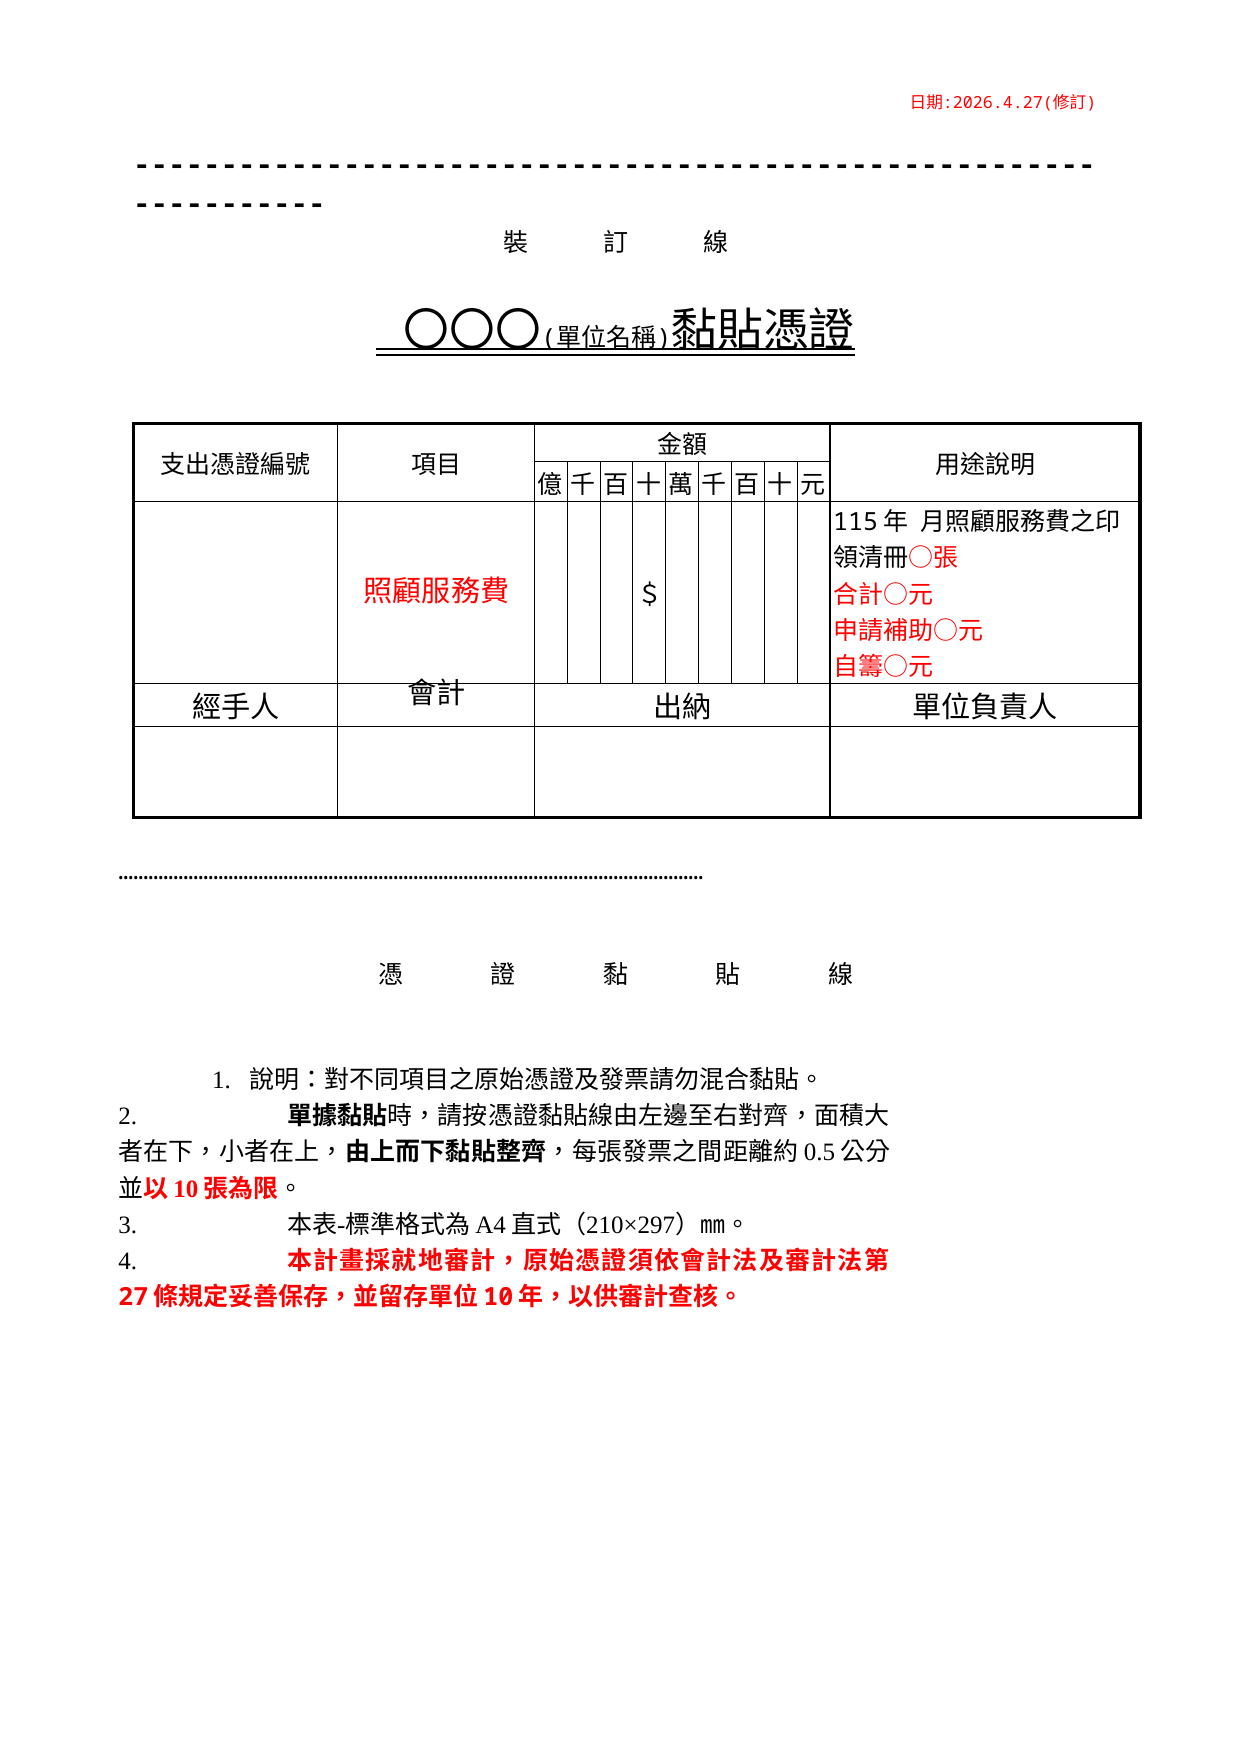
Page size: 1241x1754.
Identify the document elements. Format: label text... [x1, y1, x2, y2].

table_cell [338, 727, 534, 816]
table_cell [535, 502, 567, 683]
table_header 用途說明 [831, 425, 1138, 501]
table_cell [535, 727, 829, 816]
table_cell 照顧服務費 [338, 502, 534, 683]
table_cell [135, 727, 337, 816]
list 說明：對不同項目之原始憑證及發票請勿混合黏貼。 [212, 1059, 1112, 1096]
table_cell 十 [633, 462, 665, 501]
table_cell 億 [535, 462, 567, 501]
table_cell [699, 502, 731, 683]
list 本計畫採就地審計，原始憑證須依會計法及審計法第27條規定妥善保存，並留存單位10年，以供審計查核。 [118, 1241, 891, 1313]
text ……………………………………………………………………………………………………… [118, 853, 1112, 887]
table_header 金額 [535, 425, 829, 461]
list 單據黏貼時，請按憑證黏貼線由左邊至右對齊，面積大者在下，小者在上，由上而下黏貼整齊，每張發票之間距離約0.5公分，並以10張為限。 [118, 1096, 891, 1204]
table_cell [601, 502, 632, 683]
table_cell 千 [568, 462, 600, 501]
text 裝 訂 線 [118, 222, 1112, 259]
table_cell [135, 502, 337, 683]
table_cell 萬 [666, 462, 698, 501]
table_cell [568, 502, 600, 683]
table_cell 十 [765, 462, 797, 501]
table_cell 115年 月照顧服務費之印領清冊○張 合計○元 申請補助○元 自籌○元 [831, 502, 1138, 683]
table_header 支出憑證編號 [135, 425, 337, 501]
table_cell 經手人 [135, 684, 337, 726]
table_cell 單位負責人 [831, 684, 1138, 726]
table_header 項目 [338, 425, 534, 501]
table_cell 百 [601, 462, 632, 501]
text 〇〇〇(單位名稱)黏貼憑證 [118, 293, 1112, 359]
table_cell 千 [699, 462, 731, 501]
table_cell ＄ [633, 502, 665, 683]
table_cell 元 [798, 462, 829, 501]
table_cell [831, 727, 1138, 816]
table_cell [765, 502, 797, 683]
text 憑 證 黏 貼 線 [118, 955, 1112, 991]
table_cell 百 [732, 462, 764, 501]
table_cell [732, 502, 764, 683]
list 本表-標準格式為A4直式（210×297）㎜。 [118, 1204, 891, 1241]
text ------------------------------------------------------------------ [133, 143, 1112, 222]
table_cell [798, 502, 829, 683]
table_cell 會計 [338, 684, 534, 726]
table_cell [666, 502, 698, 683]
table_cell 出納 [535, 684, 829, 726]
